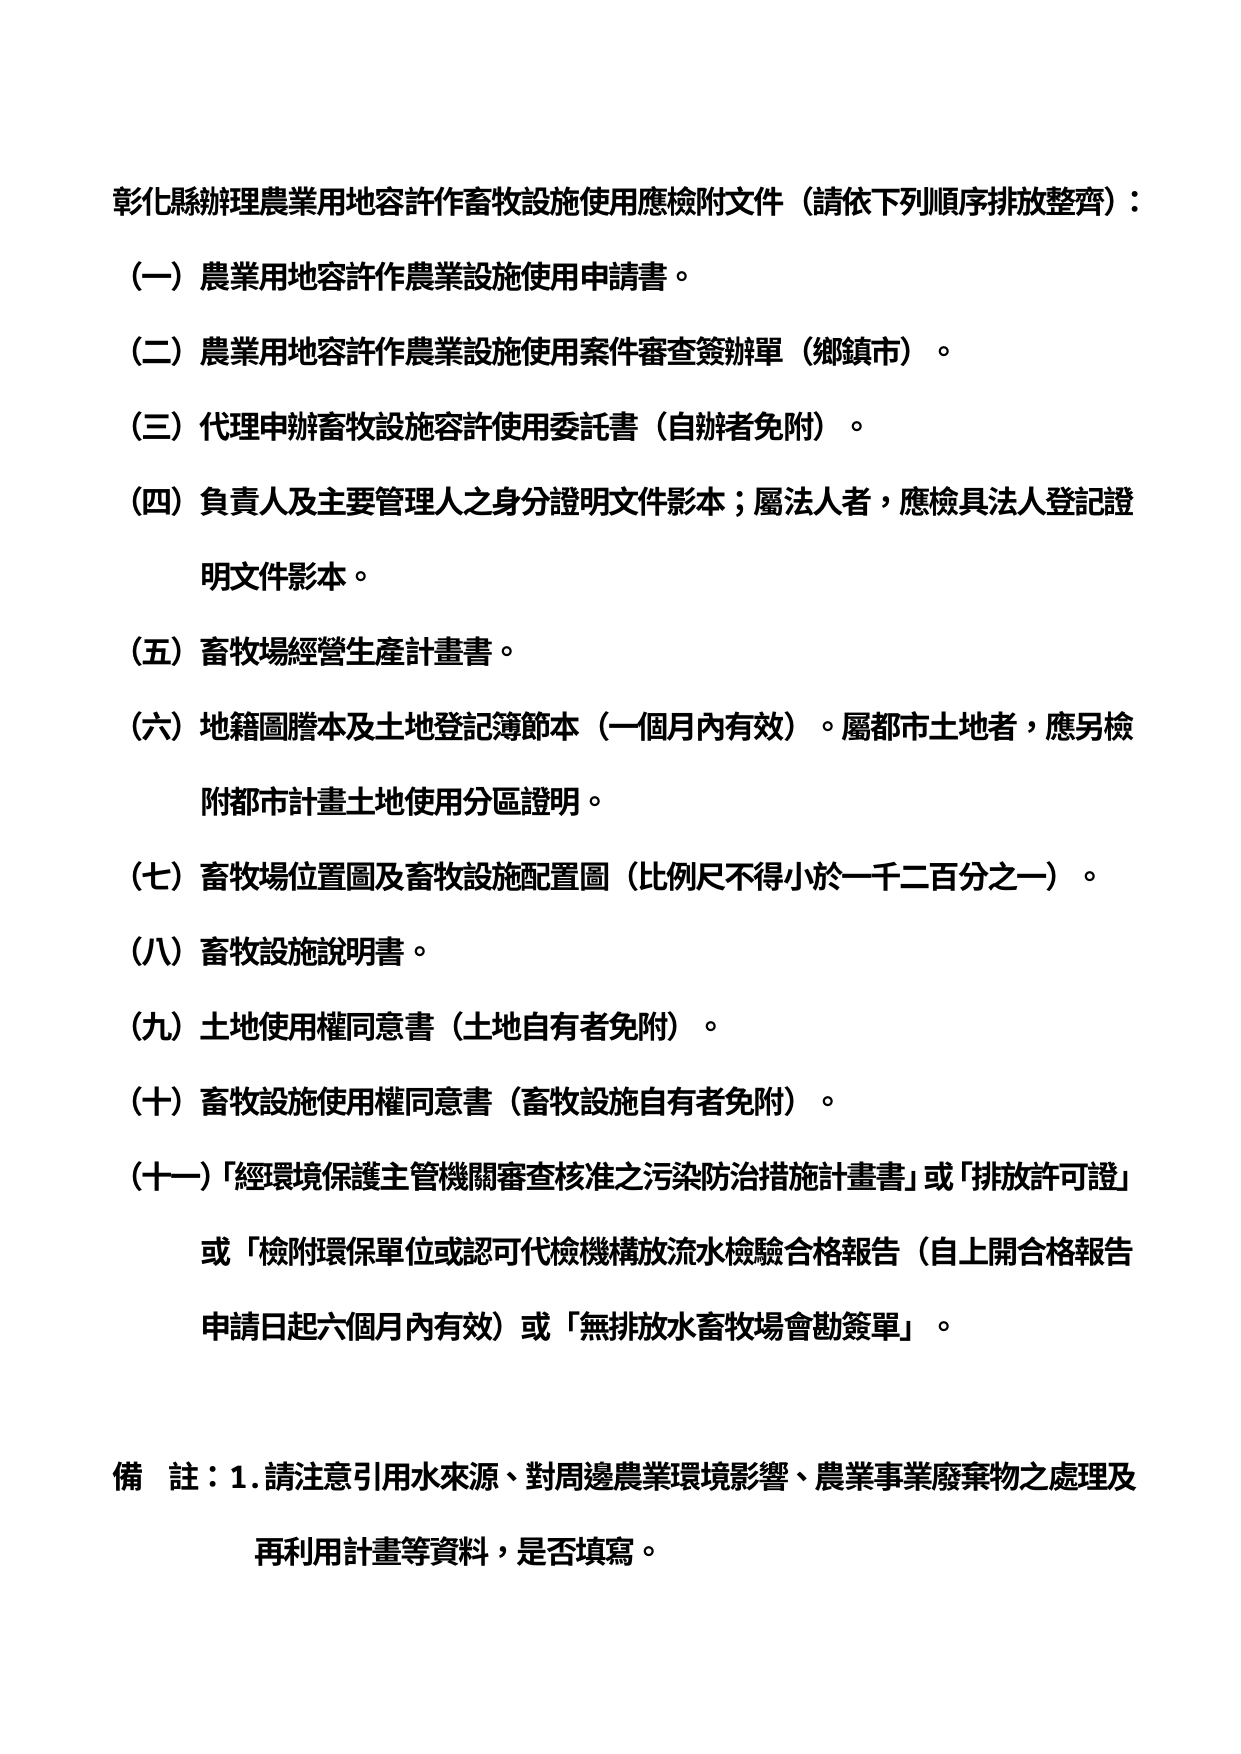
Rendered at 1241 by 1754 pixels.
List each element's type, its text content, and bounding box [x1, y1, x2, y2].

text （四）負責人及主要管理人之身分證明文件影本；屬法人者，應檢具法人登記證明文件影本。 [112, 462, 1137, 612]
text （九）土地使用權同意書（土地自有者免附）。 [112, 987, 1137, 1062]
text （一）農業用地容許作農業設施使用申請書。 [112, 237, 1137, 312]
text （三）代理申辦畜牧設施容許使用委託書（自辦者免附）。 [112, 387, 1137, 462]
text （五）畜牧場經營生產計畫書。 [112, 612, 1137, 687]
text （二）農業用地容許作農業設施使用案件審查簽辦單（鄉鎮市）。 [112, 312, 1137, 387]
text （六）地籍圖謄本及土地登記簿節本（一個月內有效）。屬都市土地者，應另檢附都市計畫土地使用分區證明。 [112, 687, 1137, 837]
text （十一）「經環境保護主管機關審查核准之污染防治措施計畫書」或「排放許可證」或「檢附環保單位或認可代檢機構放流水檢驗合格報告（自上開合格報告申請日起六個月內有效）或「無排放水畜牧場會勘簽單」。 [112, 1137, 1137, 1362]
text （十）畜牧設施使用權同意書（畜牧設施自有者免附）。 [112, 1062, 1137, 1137]
text 備 註：1.請注意引用水來源、對周邊農業環境影響、農業事業廢棄物之處理及再利用計畫等資料，是否填寫。 [112, 1437, 1137, 1587]
text 彰化縣辦理農業用地容許作畜牧設施使用應檢附文件（請依下列順序排放整齊）： [112, 162, 1137, 237]
text （七）畜牧場位置圖及畜牧設施配置圖（比例尺不得小於一千二百分之一）。 [112, 837, 1137, 912]
text （八）畜牧設施說明書。 [112, 912, 1137, 987]
